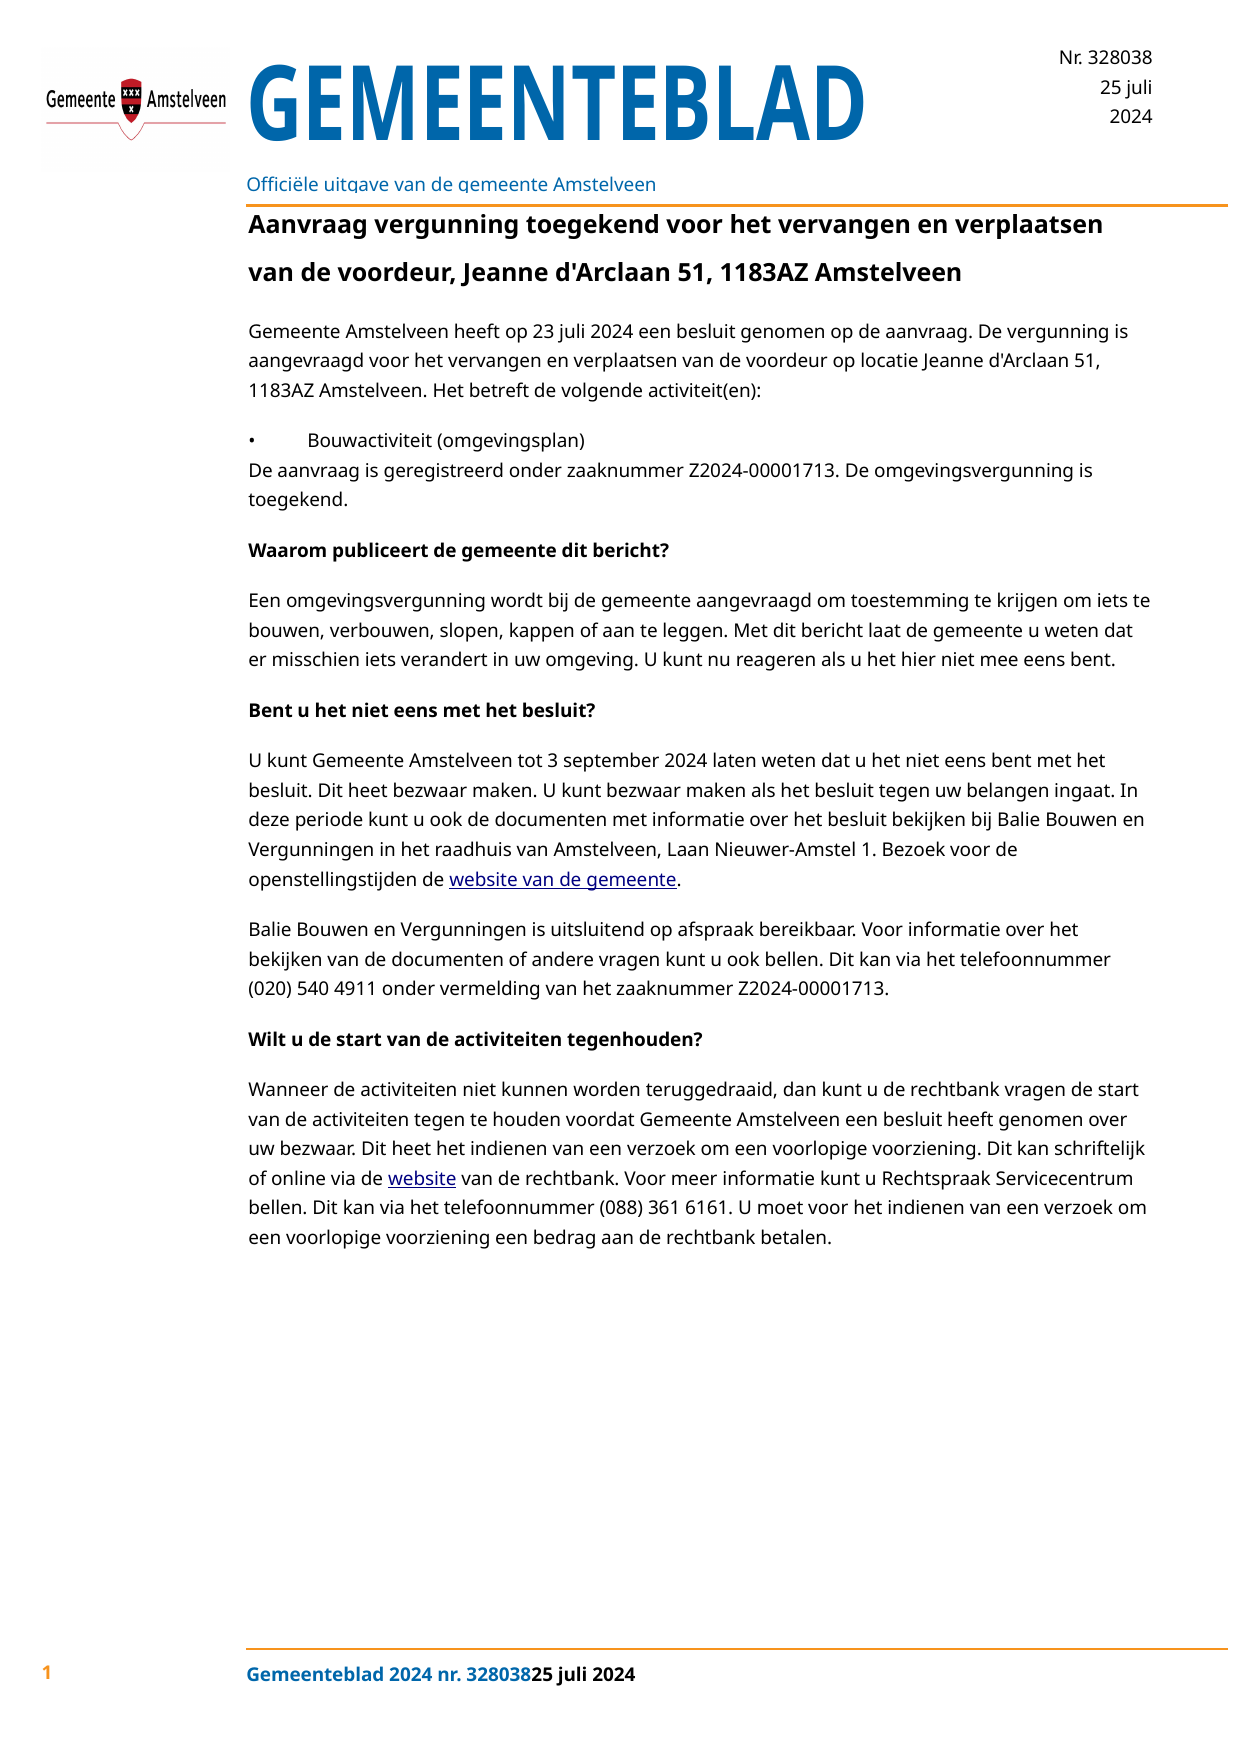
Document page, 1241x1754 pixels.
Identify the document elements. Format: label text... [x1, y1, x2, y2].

text Bent u het niet eens met het besluit? [248, 697, 1152, 723]
text U kunt Gemeente Amstelveen tot 3 september 2024 laten weten dat u het niet eens bent met het besluit. Dit heet bezwaar maken. U kunt bezwaar maken als het besluit tegen uw belangen ingaat. In deze periode kunt u ook de documenten met informatie over het besluit bekijken bij Balie Bouwen en Vergunningen in het raadhuis van Amstelveen, Laan Nieuwer-Amstel 1. Bezoek voor de openstellingstijden de website van de gemeente. [248, 747, 1152, 892]
picture [41, 47, 231, 172]
list Bouwactiviteit (omgevingsplan) [248, 427, 1152, 453]
text Waarom publiceert de gemeente dit bericht? [248, 537, 1152, 563]
text Aanvraag vergunning toegekend voor het vervangen en verplaatsen van de voordeur, Jeanne d'Arclaan 51, 1183AZ Amstelveen [248, 207, 1152, 288]
text Wilt u de start van de activiteiten tegenhouden? [248, 1026, 1152, 1052]
text Balie Bouwen en Vergunningen is uitsluitend op afspraak bereikbaar. Voor informatie over het bekijken van de documenten of andere vragen kunt u ook bellen. Dit kan via het telefoonnummer (020) 540 4911 onder vermelding van het zaaknummer Z2024-00001713. [248, 916, 1152, 1001]
text Wanneer de activiteiten niet kunnen worden teruggedraaid, dan kunt u de rechtbank vragen de start van de activiteiten tegen te houden voordat Gemeente Amstelveen een besluit heeft genomen over uw bezwaar. Dit heet het indienen van een verzoek om een voorlopige voorziening. Dit kan schriftelijk of online via de website van de rechtbank. Voor meer informatie kunt u Rechtspraak Servicecentrum bellen. Dit kan via het telefoonnummer (088) 361 6161. U moet voor het indienen van een verzoek om een voorlopige voorziening een bedrag aan de rechtbank betalen. [248, 1076, 1152, 1250]
text De aanvraag is geregistreerd onder zaaknummer Z2024-00001713. De omgevingsvergunning is toegekend. [248, 457, 1152, 512]
text Gemeente Amstelveen heeft op 23 juli 2024 een besluit genomen op de aanvraag. De vergunning is aangevraagd voor het vervangen en verplaatsen van de voordeur op locatie Jeanne d'Arclaan 51, 1183AZ Amstelveen. Het betreft de volgende activiteit(en): [248, 318, 1152, 403]
text Een omgevingsvergunning wordt bij de gemeente aangevraagd om toestemming te krijgen om iets te bouwen, verbouwen, slopen, kappen of aan te leggen. Met dit bericht laat de gemeente u weten dat er misschien iets verandert in uw omgeving. U kunt nu reageren als u het hier niet mee eens bent. [248, 587, 1152, 672]
